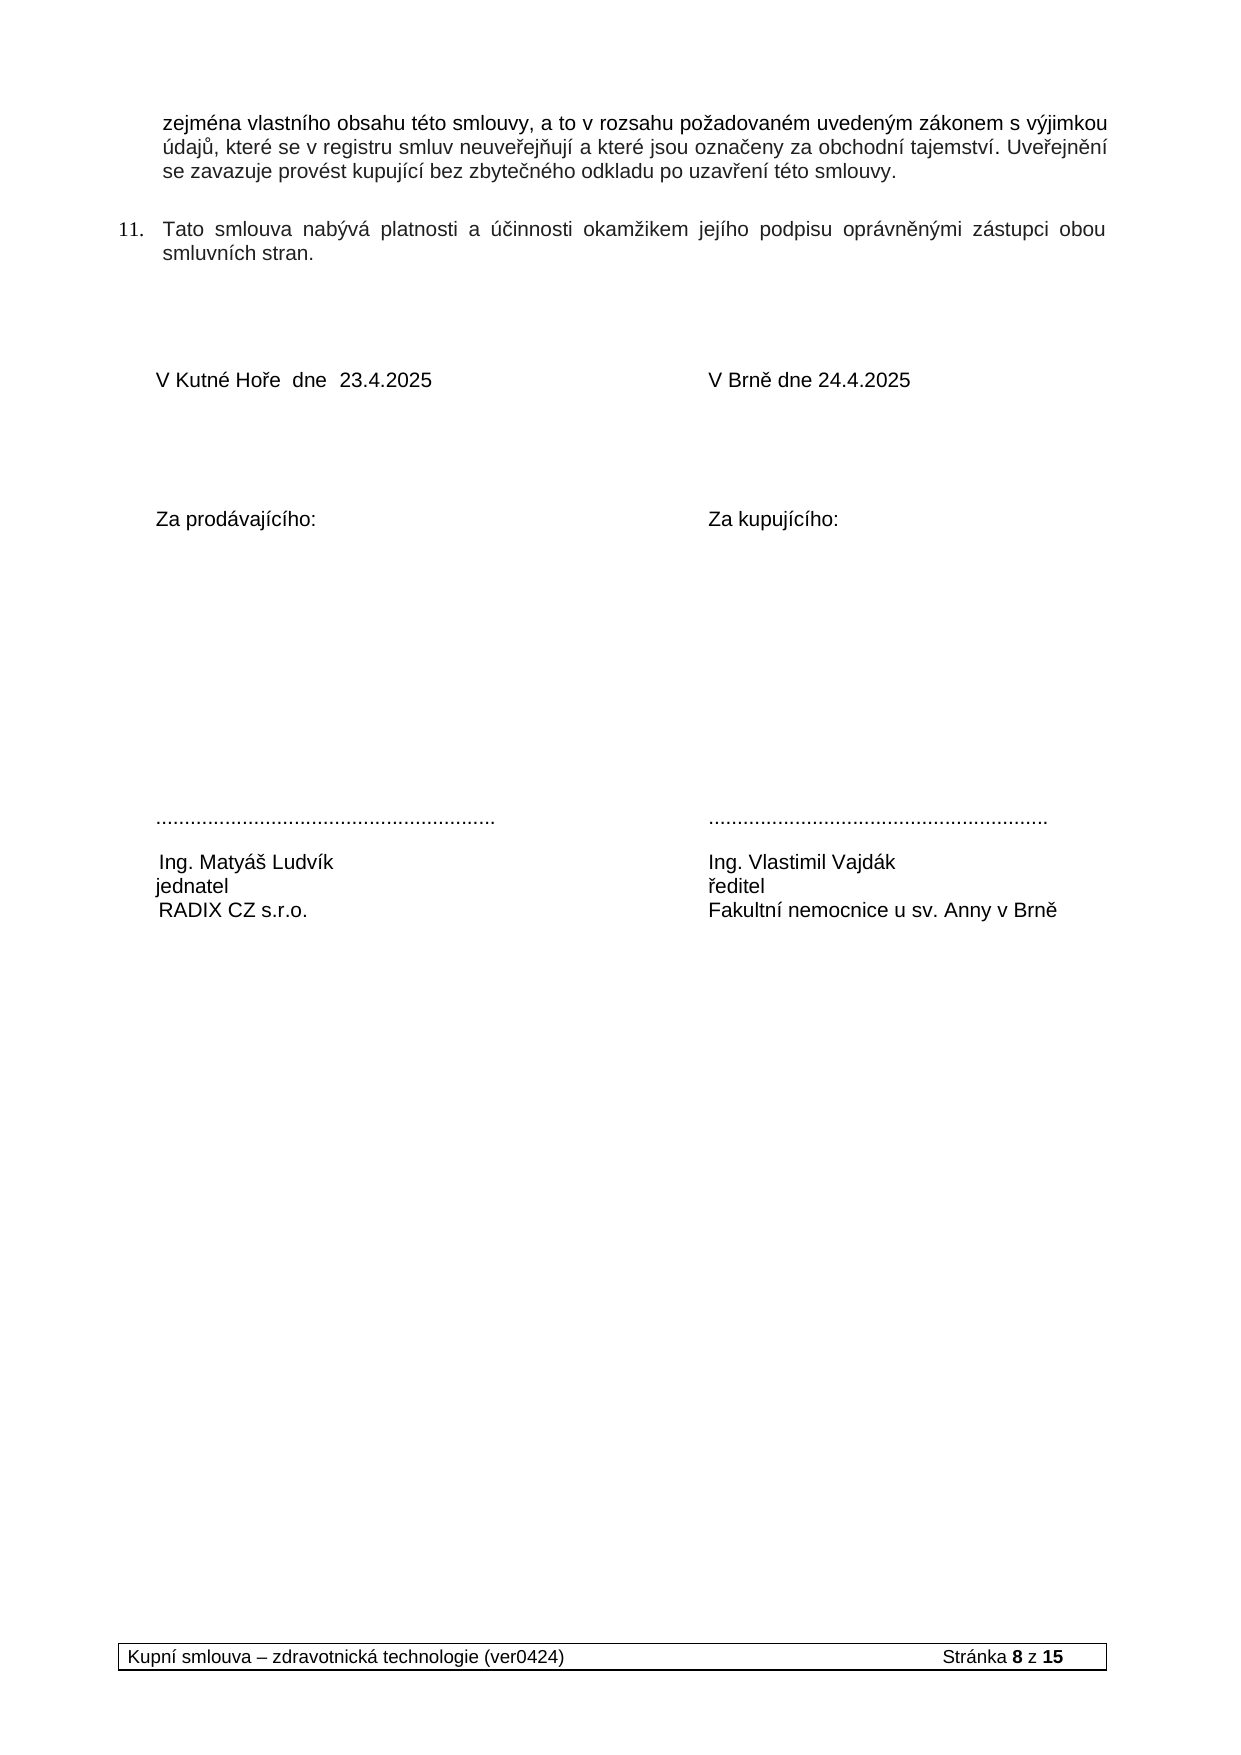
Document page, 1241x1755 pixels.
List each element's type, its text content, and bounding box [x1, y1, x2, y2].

text V Kutné Hoře dne 23.4.2025 V Brně dne 24.4.2025 [118, 368, 1107, 392]
list Tato smlouva nabývá platnosti a účinnosti okamžikem jejího podpisu oprávněnými zástupci obou smluvních stran. [118, 216, 1107, 264]
text Za prodávajícího: Za kupujícího: [118, 507, 1107, 531]
list zejména vlastního obsahu této smlouvy, a to v rozsahu požadovaném uvedeným zákonem s výjimkou údajů, které se v registru smluv neuveřejňují a které jsou označeny za obchodní tajemství. Uveřejnění se zavazuje provést kupující bez zbytečného odkladu po uzavření této smlouvy. [118, 111, 1107, 183]
text jednatel ředitel [118, 874, 1107, 898]
text RADIX CZ s.r.o. Fakultní nemocnice u sv. Anny v Brně [118, 898, 1107, 922]
text ........................................................... ........................................................... [118, 805, 1107, 829]
text Ing. Matyáš Ludvík Ing. Vlastimil Vajdák [118, 850, 1107, 874]
